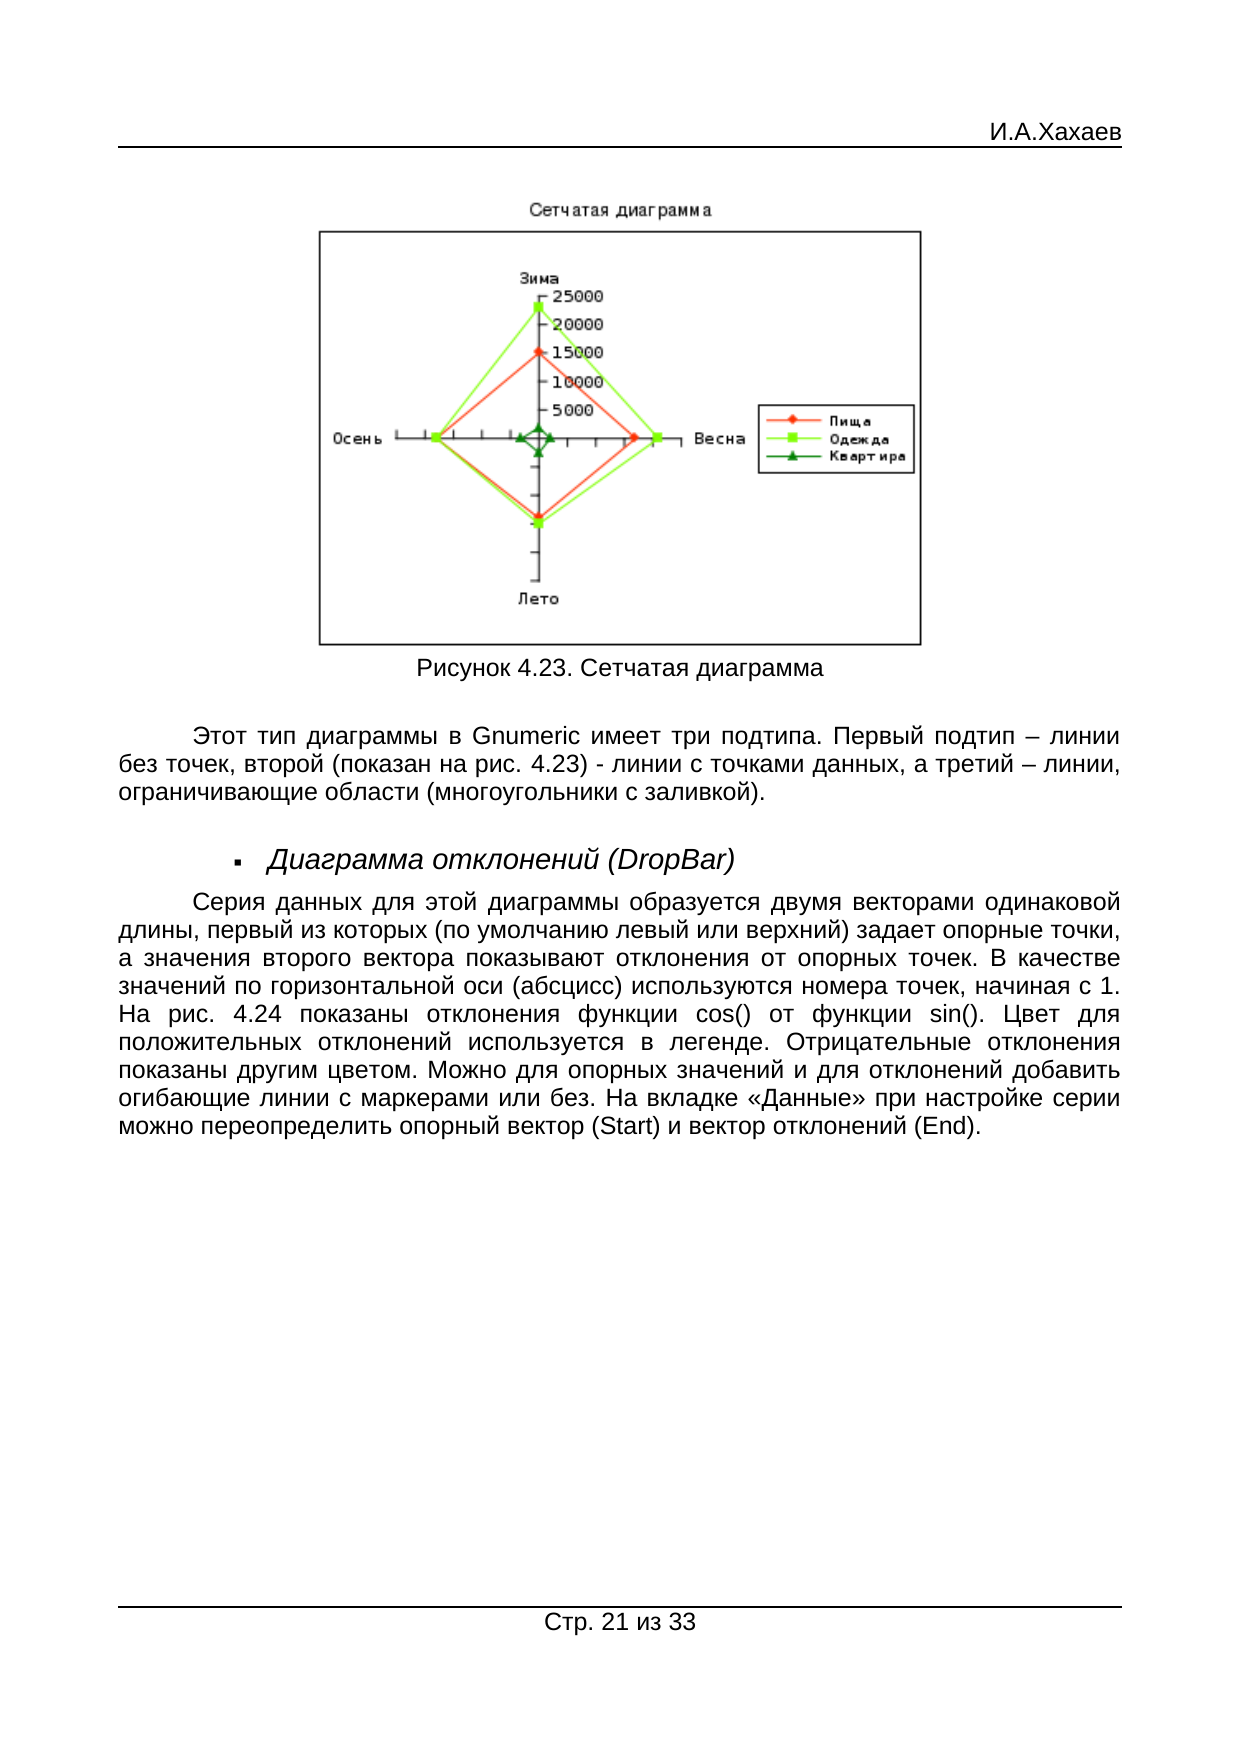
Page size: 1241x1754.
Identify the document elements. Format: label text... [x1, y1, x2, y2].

text Серия данных для этой диаграммы образуется двумя векторами одинаковой длины, первый из которых (по умолчанию левый или верхний) задает опорные точки, а значения второго вектора показывают отклонения от опорных точек. В качестве значений по горизонтальной оси (абсцисс) используются номера точек, начиная с 1. На рис. 4.24 показаны отклонения функции cos() от функции sin(). Цвет для положительных отклонений используется в легенде. Отрицательные отклонения показаны другим цветом. Можно для опорных значений и для отклонений добавить огибающие линии с маркерами или без. На вкладке «Данные» при настройке серии можно переопределить опорный вектор (Start) и вектор отклонений (End). [118, 888, 1122, 1139]
picture [311, 190, 930, 654]
subtitle Диаграмма отклонений (DropBar) [231, 843, 1122, 876]
text Рисунок 4.23. Сетчатая диаграмма [311, 654, 929, 681]
text Этот тип диаграммы в Gnumeric имеет три подтипа. Первый подтип – линии без точек, второй (показан на рис. 4.23) - линии с точками данных, а третий – линии, ограничивающие области (многоугольники с заливкой). [118, 722, 1122, 806]
